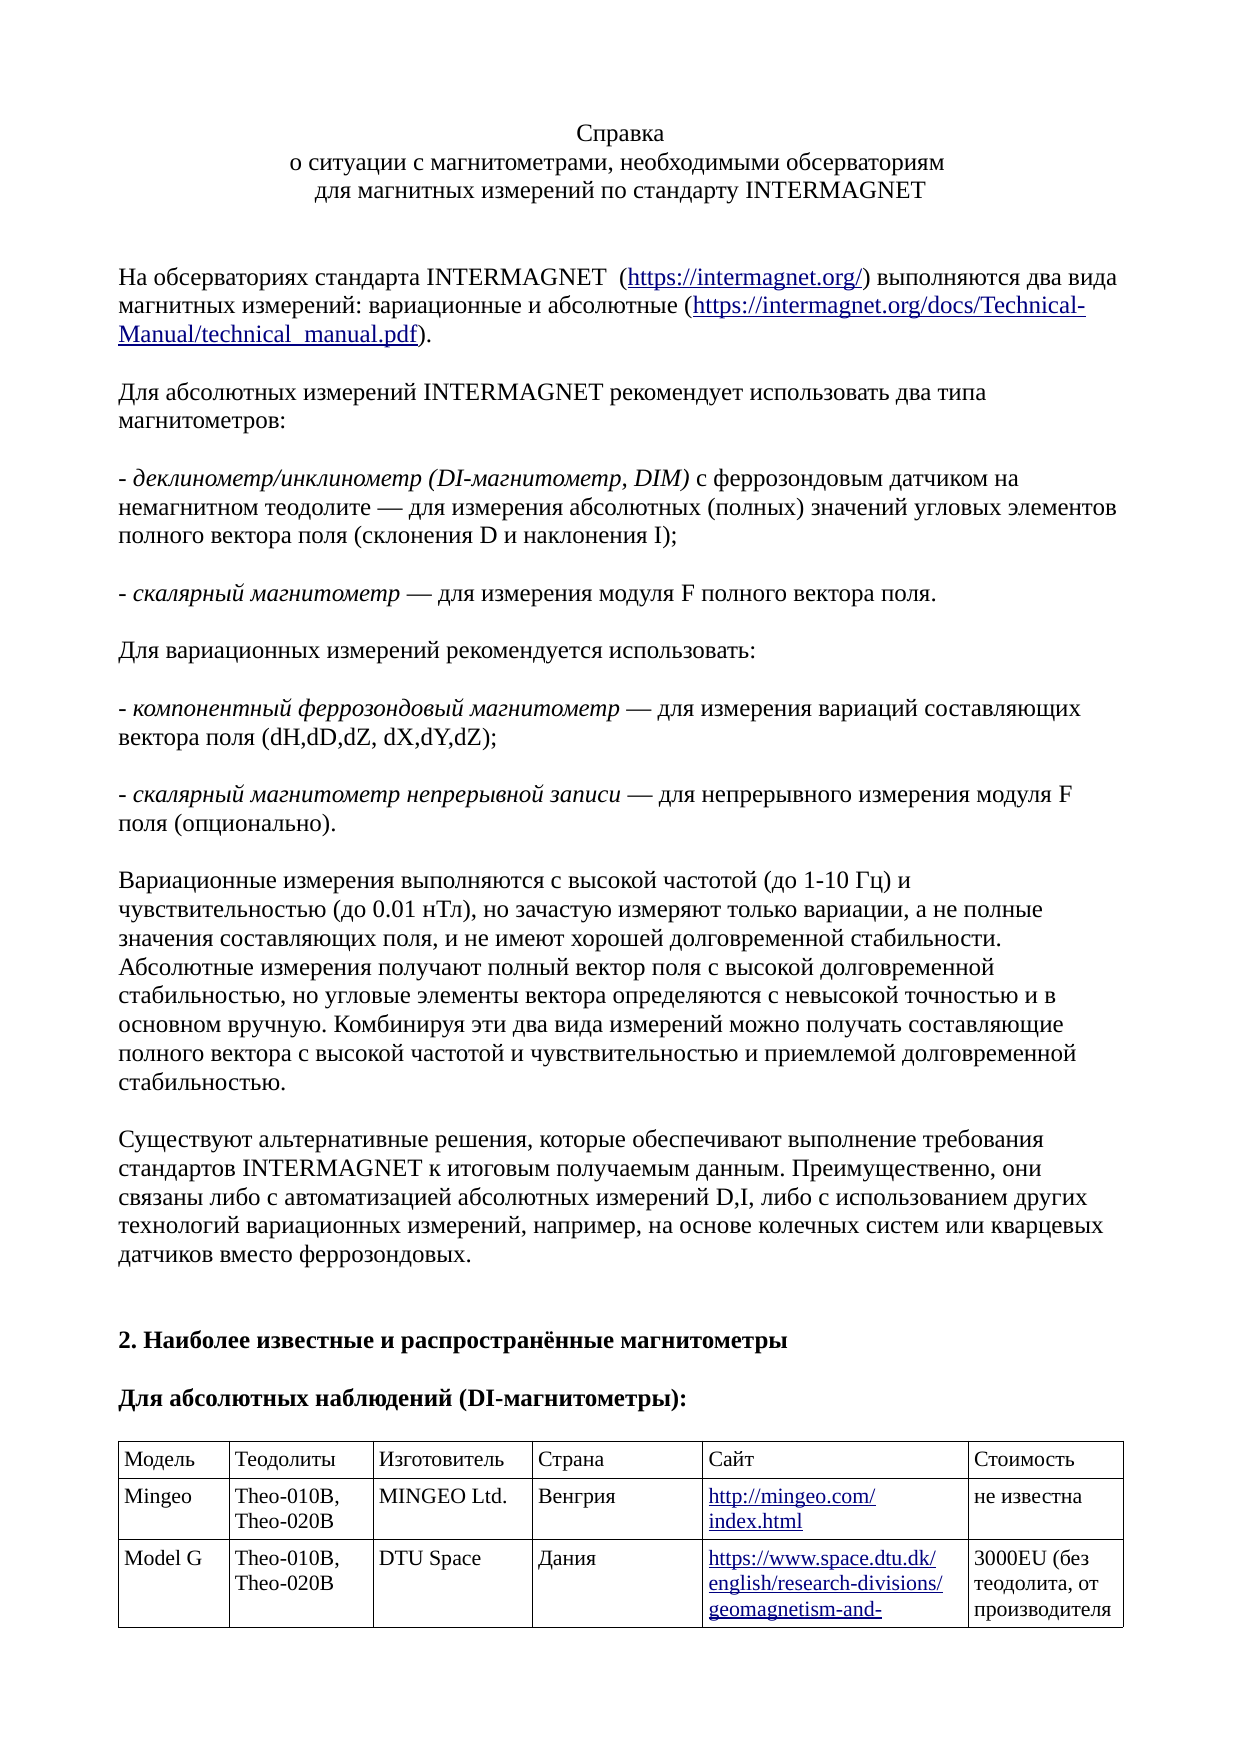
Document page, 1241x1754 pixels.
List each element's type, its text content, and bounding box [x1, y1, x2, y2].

table_cell MINGEO Ltd. [374, 1479, 532, 1539]
table_header Страна [533, 1442, 702, 1477]
text для магнитных измерений по стандарту INTERMAGNET [118, 176, 1122, 204]
table_header Стоимость [969, 1442, 1123, 1477]
text Для вариационных измерений рекомендуется использовать: [118, 636, 1122, 664]
table_header Изготовитель [374, 1442, 532, 1477]
table_cell Mingeo [119, 1479, 229, 1539]
table_cell https://www.space.dtu.dk/english/research-divisions/geomagnetism-and- [703, 1540, 968, 1627]
table_header Теодолиты [230, 1442, 373, 1477]
text Для абсолютных наблюдений (DI-магнитометры): [118, 1383, 1122, 1412]
text 2. Наиболее известные и распространённые магнитометры [118, 1326, 1122, 1354]
text Справка [118, 118, 1122, 147]
table_cell DTU Space [374, 1540, 532, 1627]
text о ситуации с магнитометрами, необходимыми обсерваториям [118, 147, 1122, 176]
table_cell Theo-010B, Theo-020B [230, 1540, 373, 1627]
text Вариационные измерения выполняются с высокой частотой (до 1-10 Гц) и чувствительностью (до 0.01 нТл), но зачастую измеряют только вариации, а не полные значения составляющих поля, и не имеют хорошей долговременной стабильности. Абсолютные измерения получают полный вектор поля с высокой долговременной стабильностью, но угловые элементы вектора определяются с невысокой точностью и в основном вручную. Комбинируя эти два вида измерений можно получать составляющие полного вектора с высокой частотой и чувствительностью и приемлемой долговременной стабильностью. [118, 866, 1122, 1096]
text - деклинометр/инклинометр (DI-магнитометр, DIM) с феррозондовым датчиком на немагнитном теодолите — для измерения абсолютных (полных) значений угловых элементов полного вектора поля (склонения D и наклонения I); [118, 463, 1122, 549]
table_header Сайт [703, 1442, 968, 1477]
text Для абсолютных измерений INTERMAGNET рекомендует использовать два типа магнитометров: [118, 377, 1122, 434]
table_cell Венгрия [533, 1479, 702, 1539]
text Существуют альтернативные решения, которые обеспечивают выполнение требования стандартов INTERMAGNET к итоговым получаемым данным. Преимущественно, они связаны либо с автоматизацией абсолютных измерений D,I, либо с использованием других технологий вариационных измерений, например, на основе колечных систем или кварцевых датчиков вместо феррозондовых. [118, 1124, 1122, 1268]
table_cell Theo-010B, Theo-020B [230, 1479, 373, 1539]
text - скалярный магнитометр — для измерения модуля F полного вектора поля. [118, 578, 1122, 607]
table_cell 3000EU (без теодолита, от производителя [969, 1540, 1123, 1627]
table_cell не известна [969, 1479, 1123, 1539]
table_cell Model G [119, 1540, 229, 1627]
text - компонентный феррозондовый магнитометр — для измерения вариаций составляющих вектора поля (dH,dD,dZ, dX,dY,dZ); [118, 693, 1122, 751]
table_cell http://mingeo.com/index.html [703, 1479, 968, 1539]
text На обсерваториях стандарта INTERMAGNET (https://intermagnet.org/) выполняются два вида магнитных измерений: вариационные и абсолютные (https://intermagnet.org/docs/Technical-Manual/technical_manual.pdf). [118, 262, 1122, 348]
table_header Модель [119, 1442, 229, 1477]
table_cell Дания [533, 1540, 702, 1627]
text - скалярный магнитометр непрерывной записи — для непрерывного измерения модуля F поля (опционально). [118, 779, 1122, 837]
